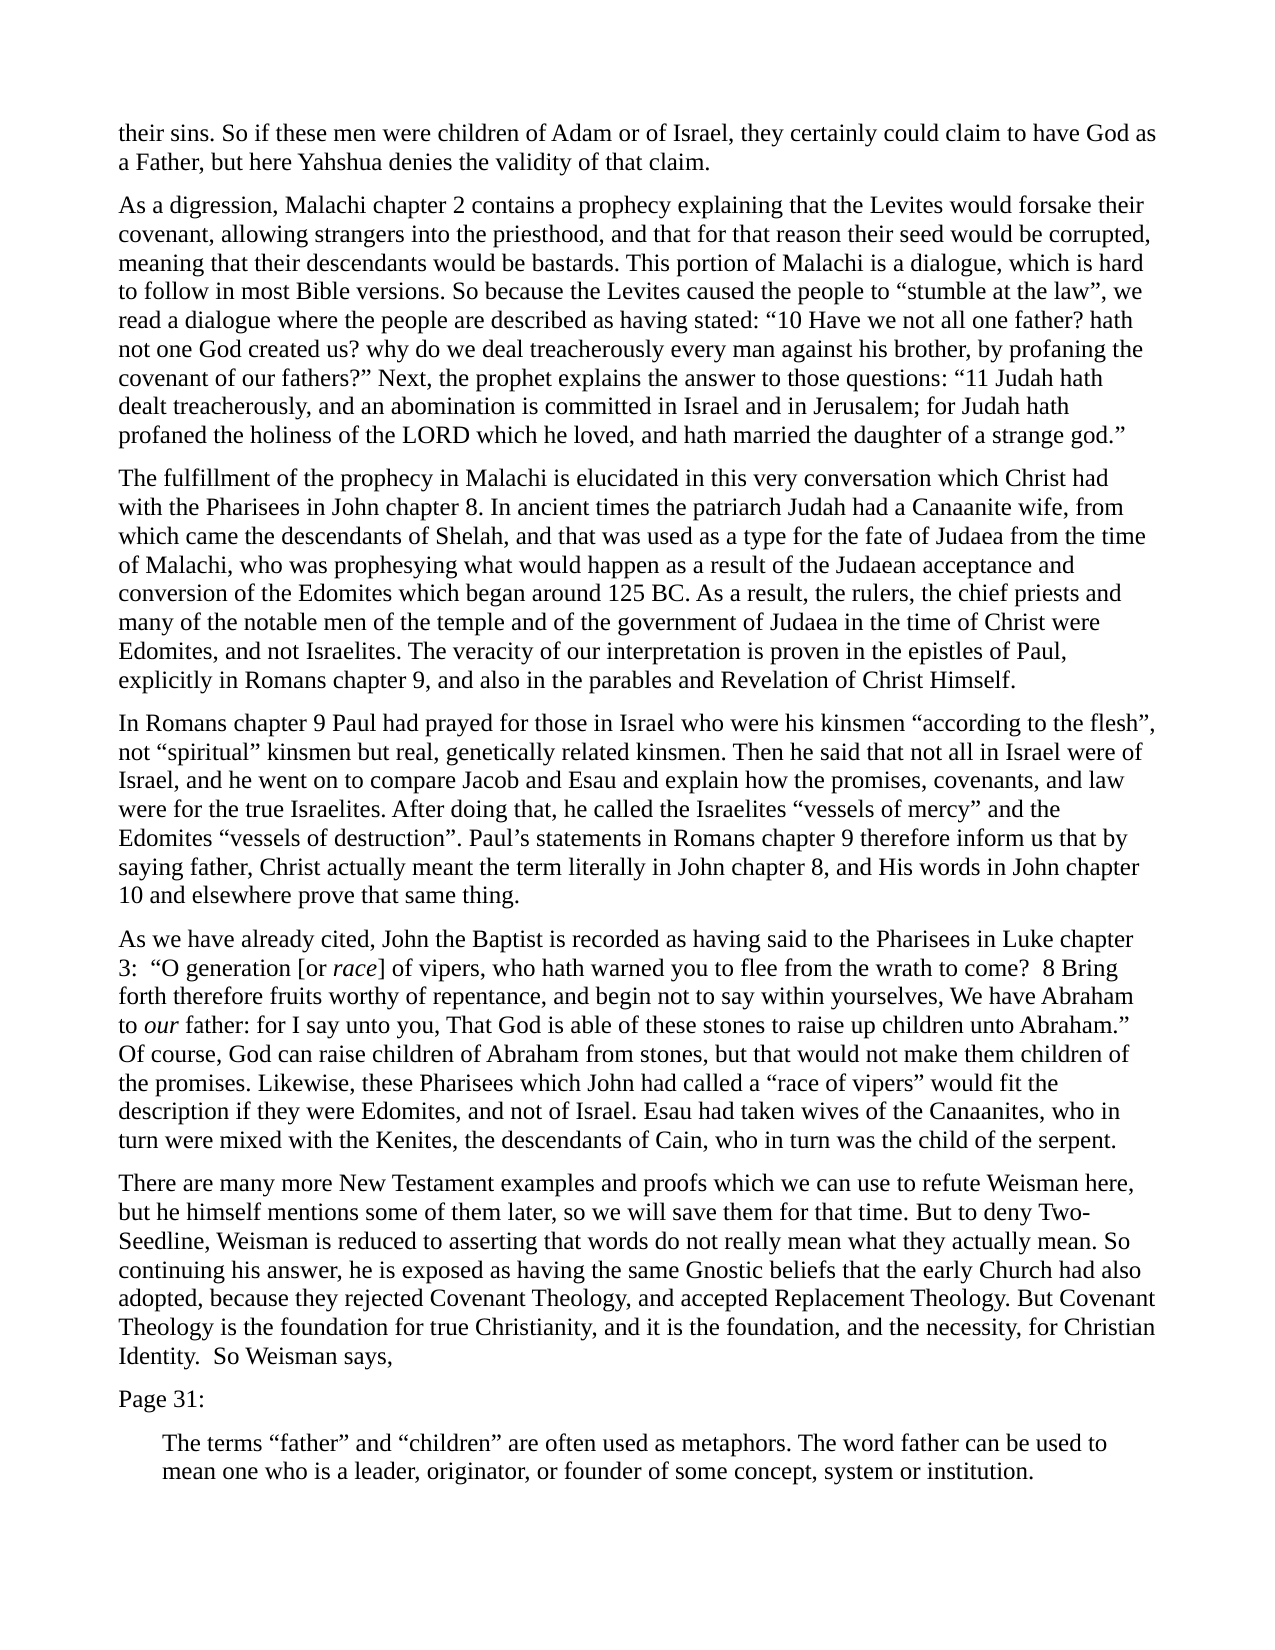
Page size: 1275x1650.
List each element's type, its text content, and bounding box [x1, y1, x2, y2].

text Page 31: [118, 1384, 1157, 1413]
text The fulfillment of the prophecy in Malachi is elucidated in this very conversation which Christ had with the Pharisees in John chapter 8. In ancient times the patriarch Judah had a Canaanite wife, from which came the descendants of Shelah, and that was used as a type for the fate of Judaea from the time of Malachi, who was prophesying what would happen as a result of the Judaean acceptance and conversion of the Edomites which began around 125 BC. As a result, the rulers, the chief priests and many of the notable men of the temple and of the government of Judaea in the time of Christ were Edomites, and not Israelites. The veracity of our interpretation is proven in the epistles of Paul, explicitly in Romans chapter 9, and also in the parables and Revelation of Christ Himself. [118, 463, 1157, 693]
text their sins. So if these men were children of Adam or of Israel, they certainly could claim to have God as a Father, but here Yahshua denies the validity of that claim. [118, 118, 1157, 176]
text As we have already cited, John the Baptist is recorded as having said to the Pharisees in Luke chapter 3: “O generation [or race] of vipers, who hath warned you to flee from the wrath to come? 8 Bring forth therefore fruits worthy of repentance, and begin not to say within yourselves, We have Abraham to our father: for I say unto you, That God is able of these stones to raise up children unto Abraham.” Of course, God can raise children of Abraham from stones, but that would not make them children of the promises. Likewise, these Pharisees which John had called a “race of vipers” would fit the description if they were Edomites, and not of Israel. Esau had taken wives of the Canaanites, who in turn were mixed with the Kenites, the descendants of Cain, who in turn was the child of the serpent. [118, 924, 1157, 1154]
text In Romans chapter 9 Paul had prayed for those in Israel who were his kinsmen “according to the flesh”, not “spiritual” kinsmen but real, genetically related kinsmen. Then he said that not all in Israel were of Israel, and he went on to compare Jacob and Esau and explain how the promises, covenants, and law were for the true Israelites. After doing that, he called the Israelites “vessels of mercy” and the Edomites “vessels of destruction”. Paul’s statements in Romans chapter 9 therefore inform us that by saying father, Christ actually meant the term literally in John chapter 8, and His words in John chapter 10 and elsewhere prove that same thing. [118, 708, 1157, 909]
text The terms “father” and “children” are often used as metaphors. The word father can be used to mean one who is a leader, originator, or founder of some concept, system or institution. [162, 1428, 1157, 1485]
text There are many more New Testament examples and proofs which we can use to refute Weisman here, but he himself mentions some of them later, so we will save them for that time. But to deny Two-Seedline, Weisman is reduced to asserting that words do not really mean what they actually mean. So continuing his answer, he is exposed as having the same Gnostic beliefs that the early Church had also adopted, because they rejected Covenant Theology, and accepted Replacement Theology. But Covenant Theology is the foundation for true Christianity, and it is the foundation, and the necessity, for Christian Identity. So Weisman says, [118, 1168, 1157, 1370]
text As a digression, Malachi chapter 2 contains a prophecy explaining that the Levites would forsake their covenant, allowing strangers into the priesthood, and that for that reason their seed would be corrupted, meaning that their descendants would be bastards. This portion of Malachi is a dialogue, which is hard to follow in most Bible versions. So because the Levites caused the people to “stumble at the law”, we read a dialogue where the people are described as having stated: “10 Have we not all one father? hath not one God created us? why do we deal treacherously every man against his brother, by profaning the covenant of our fathers?” Next, the prophet explains the answer to those questions: “11 Judah hath dealt treacherously, and an abomination is committed in Israel and in Jerusalem; for Judah hath profaned the holiness of the LORD which he loved, and hath married the daughter of a strange god.” [118, 190, 1157, 449]
